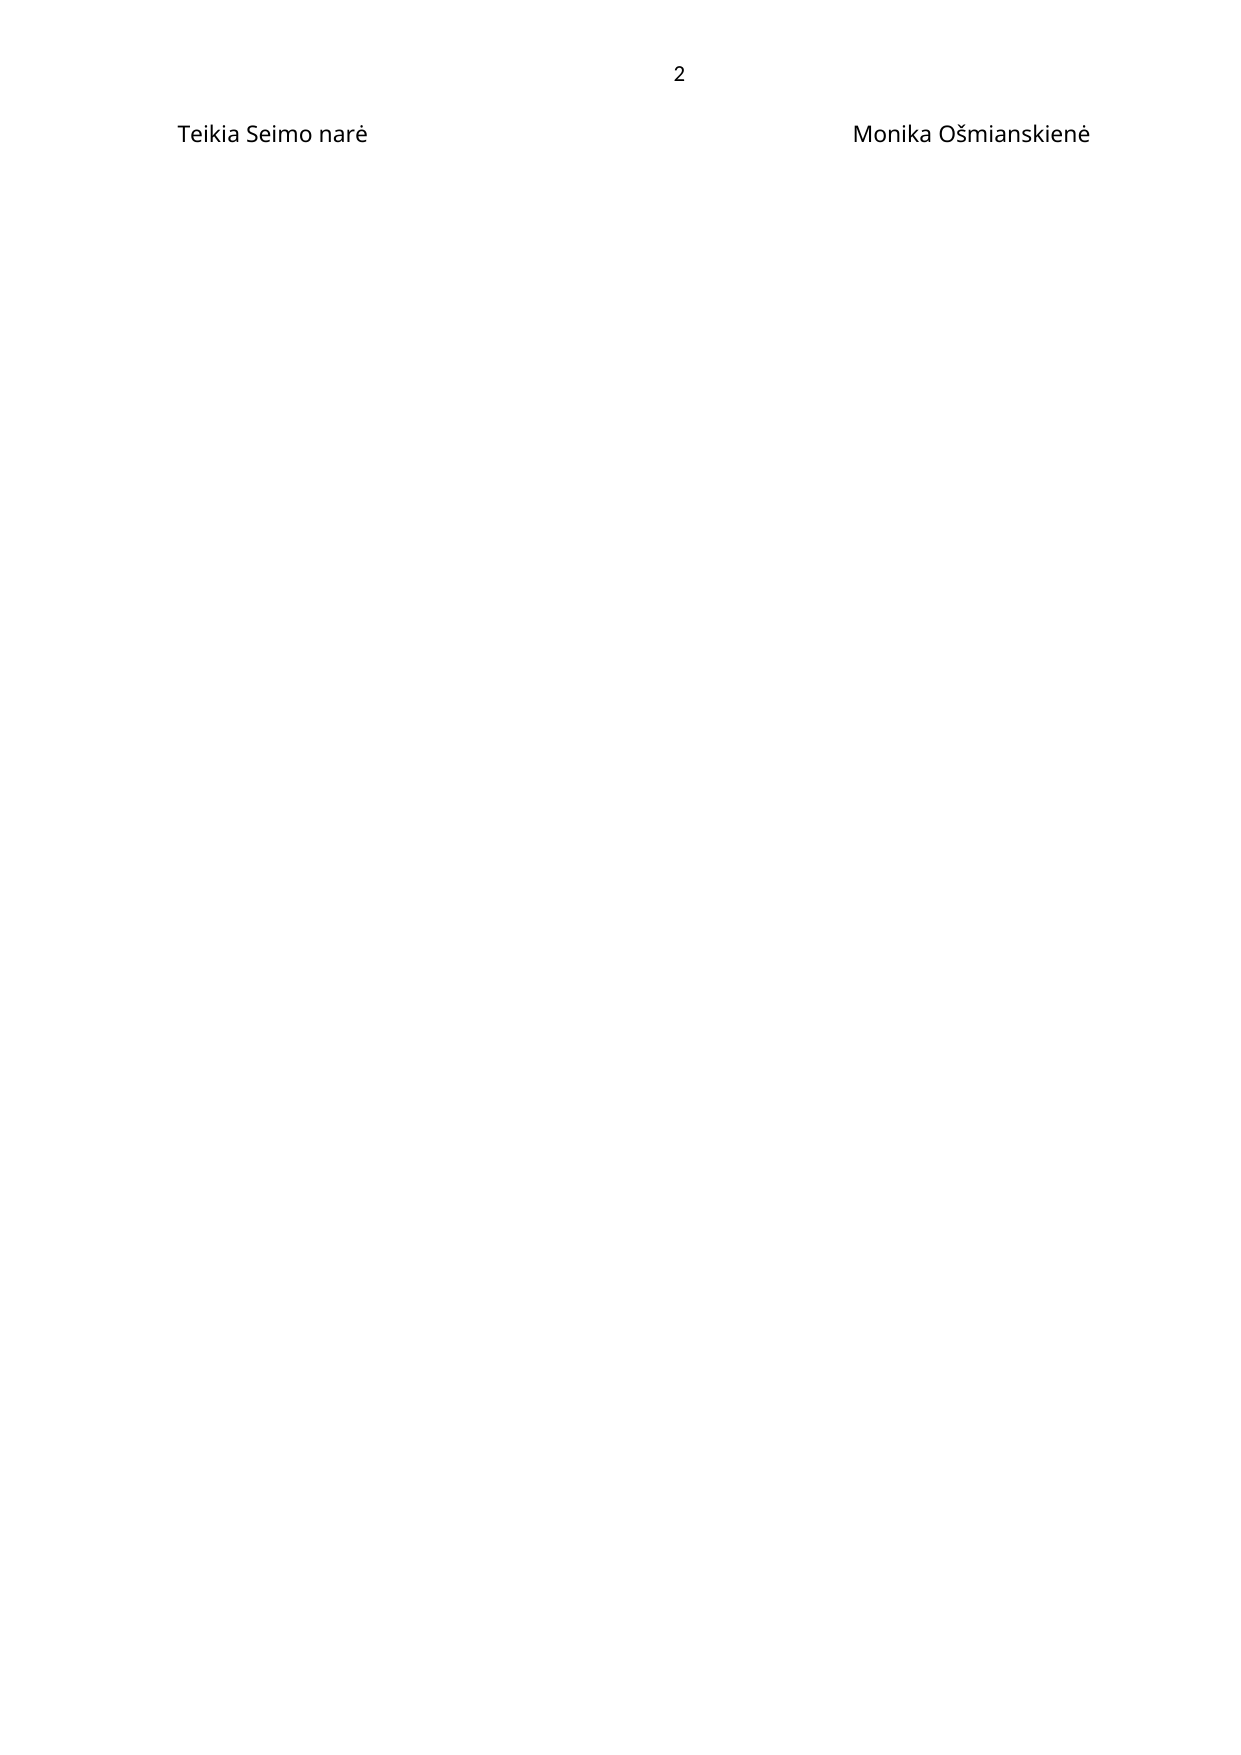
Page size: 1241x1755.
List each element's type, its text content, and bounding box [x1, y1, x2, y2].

text Teikia Seimo narė Monika Ošmianskienė [177, 118, 1181, 149]
